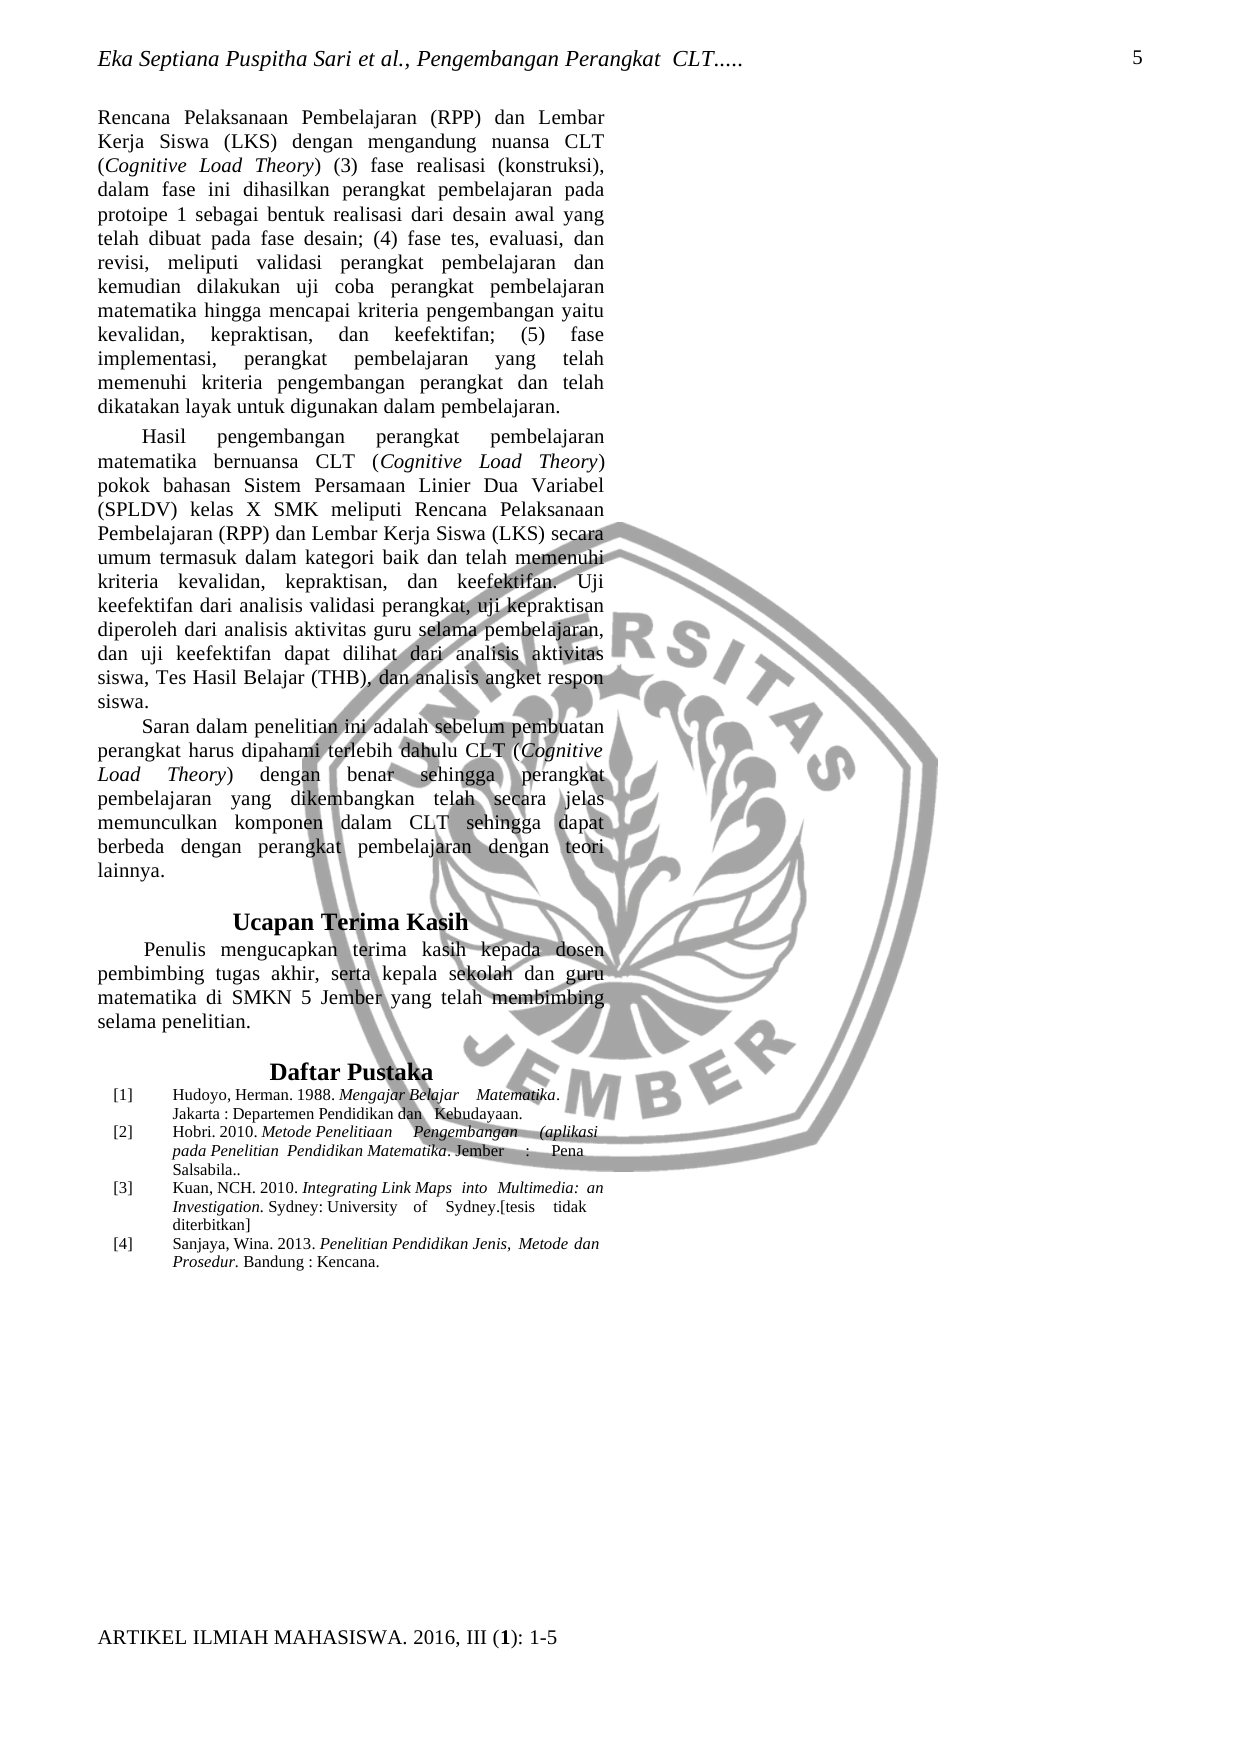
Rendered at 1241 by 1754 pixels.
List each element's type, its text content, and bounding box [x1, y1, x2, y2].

text Saran dalam penelitian ini adalah sebelum pembuatan perangkat harus dipahami terlebih dahulu CLT (Cognitive Load Theory) dengan benar sehingga perangkat pembelajaran yang dikembangkan telah secara jelas memunculkan komponen dalam CLT sehingga dapat berbeda dengan perangkat pembelajaran dengan teori lainnya. [97, 713, 605, 882]
text Daftar Pustaka [97, 1057, 605, 1086]
list Hobri. 2010. Metode Penelitiaan Pengembangan (aplikasi pada Penelitian Pendidikan Matematika. Jember : Pena Salsabila.. [113, 1123, 605, 1178]
text Rencana Pelaksanaan Pembelajaran (RPP) dan Lembar Kerja Siswa (LKS) dengan mengandung nuansa CLT (Cognitive Load Theory) (3) fase realisasi (konstruksi), dalam fase ini dihasilkan perangkat pembelajaran pada protoipe 1 sebagai bentuk realisasi dari desain awal yang telah dibuat pada fase desain; (4) fase tes, evaluasi, dan revisi, meliputi validasi perangkat pembelajaran dan kemudian dilakukan uji coba perangkat pembelajaran matematika hingga mencapai kriteria pengembangan yaitu kevalidan, kepraktisan, dan keefektifan; (5) fase implementasi, perangkat pembelajaran yang telah memenuhi kriteria pengembangan perangkat dan telah dikatakan layak untuk digunakan dalam pembelajaran. [97, 105, 605, 418]
list Kuan, NCH. 2010. Integrating Link Maps into Multimedia: an Investigation. Sydney: University of Sydney.[tesis tidak diterbitkan] [113, 1178, 605, 1234]
text Penulis mengucapkan terima kasih kepada dosen pembimbing tugas akhir, serta kepala sekolah dan guru matematika di SMKN 5 Jember yang telah membimbing selama penelitian. [97, 936, 605, 1033]
list Hudoyo, Herman. 1988. Mengajar Belajar Matematika. Jakarta : Departemen Pendidikan dan Kebudayaan. [113, 1086, 605, 1123]
text Hasil pengembangan perangkat pembelajaran matematika bernuansa CLT (Cognitive Load Theory) pokok bahasan Sistem Persamaan Linier Dua Variabel (SPLDV) kelas X SMK meliputi Rencana Pelaksanaan Pembelajaran (RPP) dan Lembar Kerja Siswa (LKS) secara umum termasuk dalam kategori baik dan telah memenuhi kriteria kevalidan, kepraktisan, dan keefektifan. Uji keefektifan dari analisis validasi perangkat, uji kepraktisan diperoleh dari analisis aktivitas guru selama pembelajaran, dan uji keefektifan dapat dilihat dari analisis aktivitas siswa, Tes Hasil Belajar (THB), dan analisis angket respon siswa. [97, 424, 605, 713]
list Sanjaya, Wina. 2013. Penelitian Pendidikan Jenis, Metode dan Prosedur. Bandung : Kencana. [113, 1234, 605, 1271]
picture [229, 447, 1011, 1247]
text Ucapan Terima Kasih [96, 907, 605, 936]
